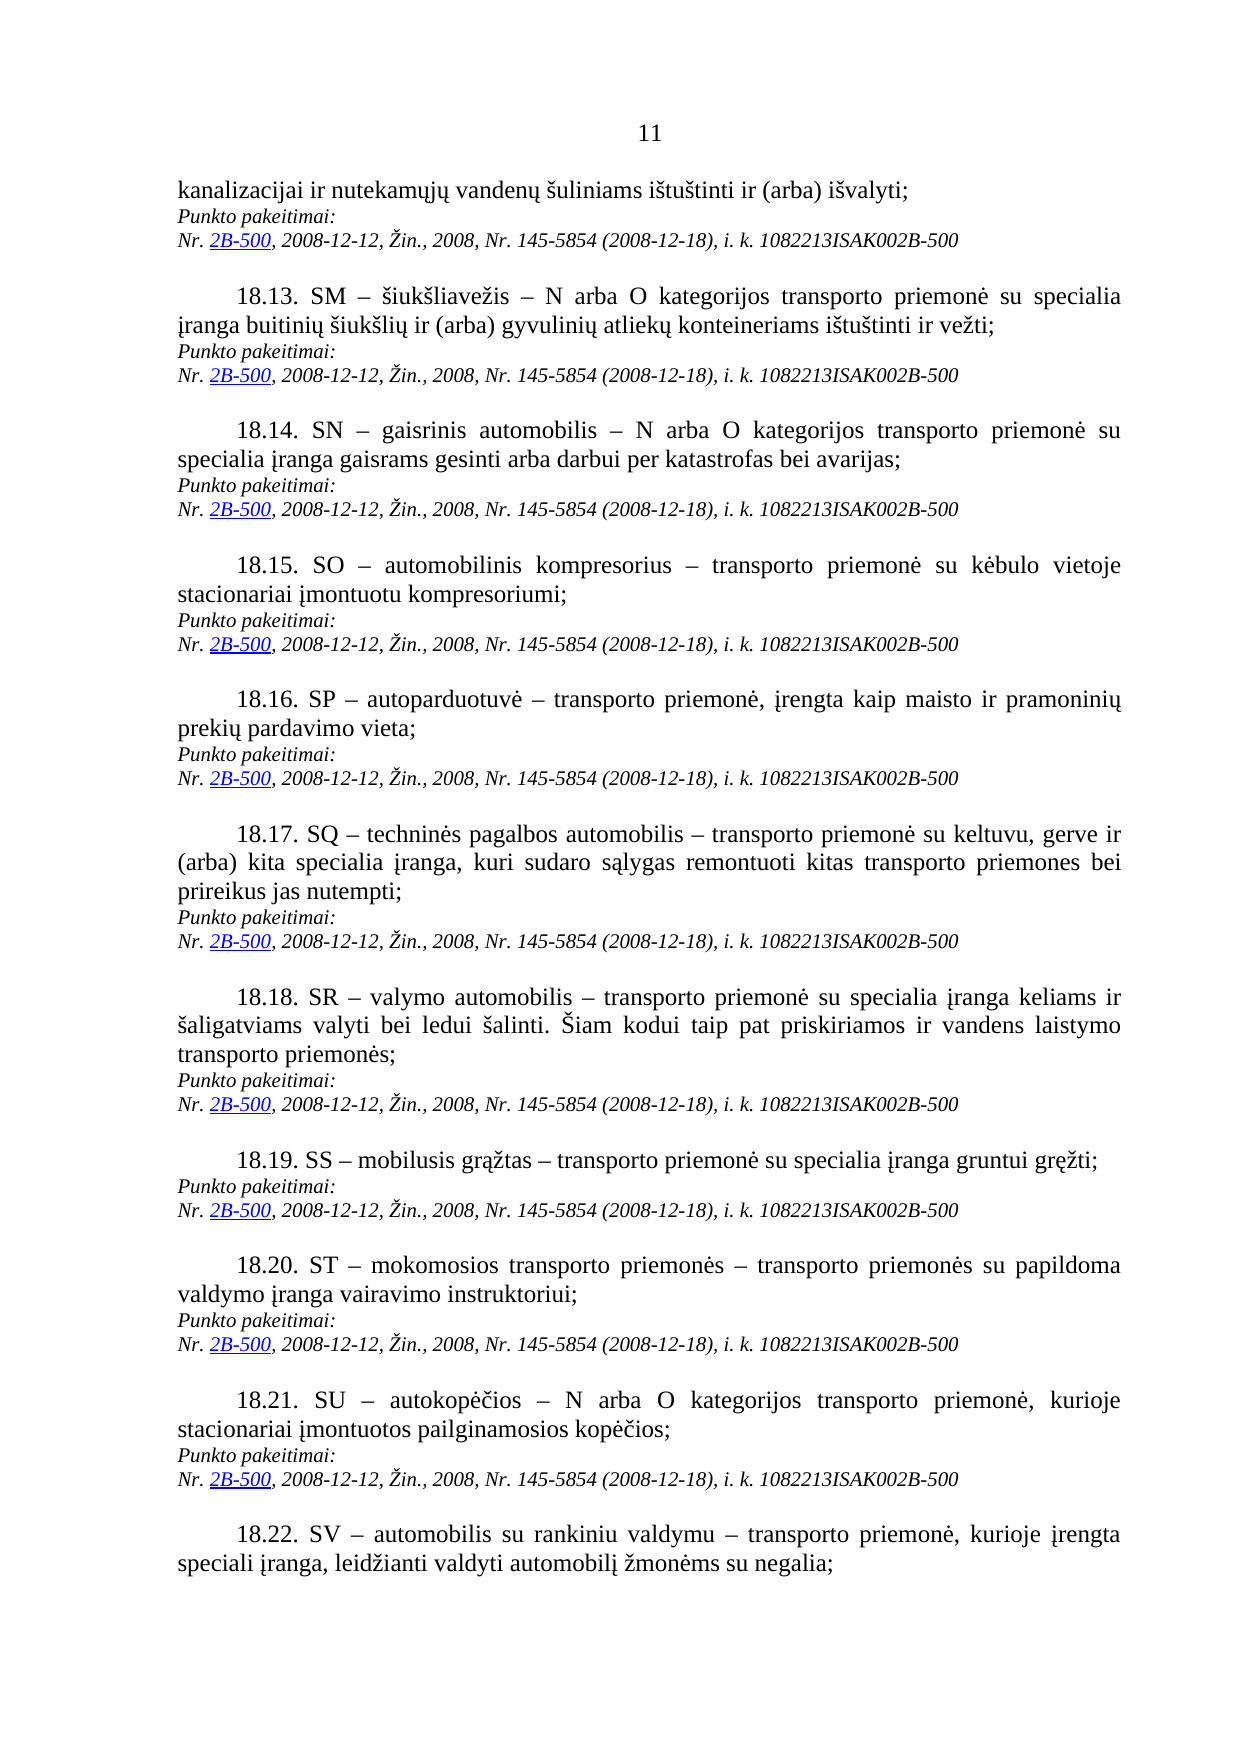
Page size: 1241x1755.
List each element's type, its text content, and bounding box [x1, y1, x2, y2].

text Punkto pakeitimai: [177, 339, 1122, 363]
text 18.20. ST – mokomosios transporto priemonės – transporto priemonės su papildoma valdymo įranga vairavimo instruktoriui; [177, 1251, 1122, 1308]
text kanalizacijai ir nutekamųjų vandenų šuliniams ištuštinti ir (arba) išvalyti; [177, 176, 1122, 204]
text Nr. 2B-500, 2008-12-12, Žin., 2008, Nr. 145-5854 (2008-12-18), i. k. 1082213ISAK002B-500 [177, 228, 1122, 252]
text Punkto pakeitimai: [177, 1174, 1122, 1198]
text 18.19. SS – mobilusis grąžtas – transporto priemonė su specialia įranga gruntui gręžti; [177, 1145, 1122, 1174]
text 18.17. SQ – techninės pagalbos automobilis – transporto priemonė su keltuvu, gerve ir (arba) kita specialia įranga, kuri sudaro sąlygas remontuoti kitas transporto priemones bei prireikus jas nutempti; [177, 819, 1122, 905]
text Nr. 2B-500, 2008-12-12, Žin., 2008, Nr. 145-5854 (2008-12-18), i. k. 1082213ISAK002B-500 [177, 497, 1122, 521]
text Nr. 2B-500, 2008-12-12, Žin., 2008, Nr. 145-5854 (2008-12-18), i. k. 1082213ISAK002B-500 [177, 1467, 1122, 1491]
text 18.14. SN – gaisrinis automobilis – N arba O kategorijos transporto priemonė su specialia įranga gaisrams gesinti arba darbui per katastrofas bei avarijas; [177, 416, 1122, 473]
text 18.21. SU – autokopėčios – N arba O kategorijos transporto priemonė, kurioje stacionariai įmontuotos pailginamosios kopėčios; [177, 1385, 1122, 1442]
text Nr. 2B-500, 2008-12-12, Žin., 2008, Nr. 145-5854 (2008-12-18), i. k. 1082213ISAK002B-500 [177, 1198, 1122, 1222]
text 18.22. SV – automobilis su rankiniu valdymu – transporto priemonė, kurioje įrengta speciali įranga, leidžianti valdyti automobilį žmonėms su negalia; [177, 1519, 1122, 1577]
text Punkto pakeitimai: [177, 1308, 1122, 1332]
text Nr. 2B-500, 2008-12-12, Žin., 2008, Nr. 145-5854 (2008-12-18), i. k. 1082213ISAK002B-500 [177, 929, 1122, 953]
text Punkto pakeitimai: [177, 1068, 1122, 1092]
text 18.13. SM – šiukšliavežis – N arba O kategorijos transporto priemonė su specialia įranga buitinių šiukšlių ir (arba) gyvulinių atliekų konteineriams ištuštinti ir vežti; [177, 281, 1122, 339]
text Nr. 2B-500, 2008-12-12, Žin., 2008, Nr. 145-5854 (2008-12-18), i. k. 1082213ISAK002B-500 [177, 363, 1122, 387]
text Punkto pakeitimai: [177, 607, 1122, 632]
text 18.15. SO – automobilinis kompresorius – transporto priemonė su kėbulo vietoje stacionariai įmontuotu kompresoriumi; [177, 550, 1122, 607]
text Nr. 2B-500, 2008-12-12, Žin., 2008, Nr. 145-5854 (2008-12-18), i. k. 1082213ISAK002B-500 [177, 632, 1122, 656]
text 18.16. SP – autoparduotuvė – transporto priemonė, įrengta kaip maisto ir pramoninių prekių pardavimo vieta; [177, 684, 1122, 742]
text Nr. 2B-500, 2008-12-12, Žin., 2008, Nr. 145-5854 (2008-12-18), i. k. 1082213ISAK002B-500 [177, 1092, 1122, 1116]
text Punkto pakeitimai: [177, 742, 1122, 766]
text Punkto pakeitimai: [177, 905, 1122, 929]
text Punkto pakeitimai: [177, 204, 1122, 228]
text Nr. 2B-500, 2008-12-12, Žin., 2008, Nr. 145-5854 (2008-12-18), i. k. 1082213ISAK002B-500 [177, 1332, 1122, 1356]
text Nr. 2B-500, 2008-12-12, Žin., 2008, Nr. 145-5854 (2008-12-18), i. k. 1082213ISAK002B-500 [177, 766, 1122, 790]
text Punkto pakeitimai: [177, 1442, 1122, 1467]
text 18.18. SR – valymo automobilis – transporto priemonė su specialia įranga keliams ir šaligatviams valyti bei ledui šalinti. Šiam kodui taip pat priskiriamos ir vandens laistymo transporto priemonės; [177, 982, 1122, 1068]
text Punkto pakeitimai: [177, 473, 1122, 497]
